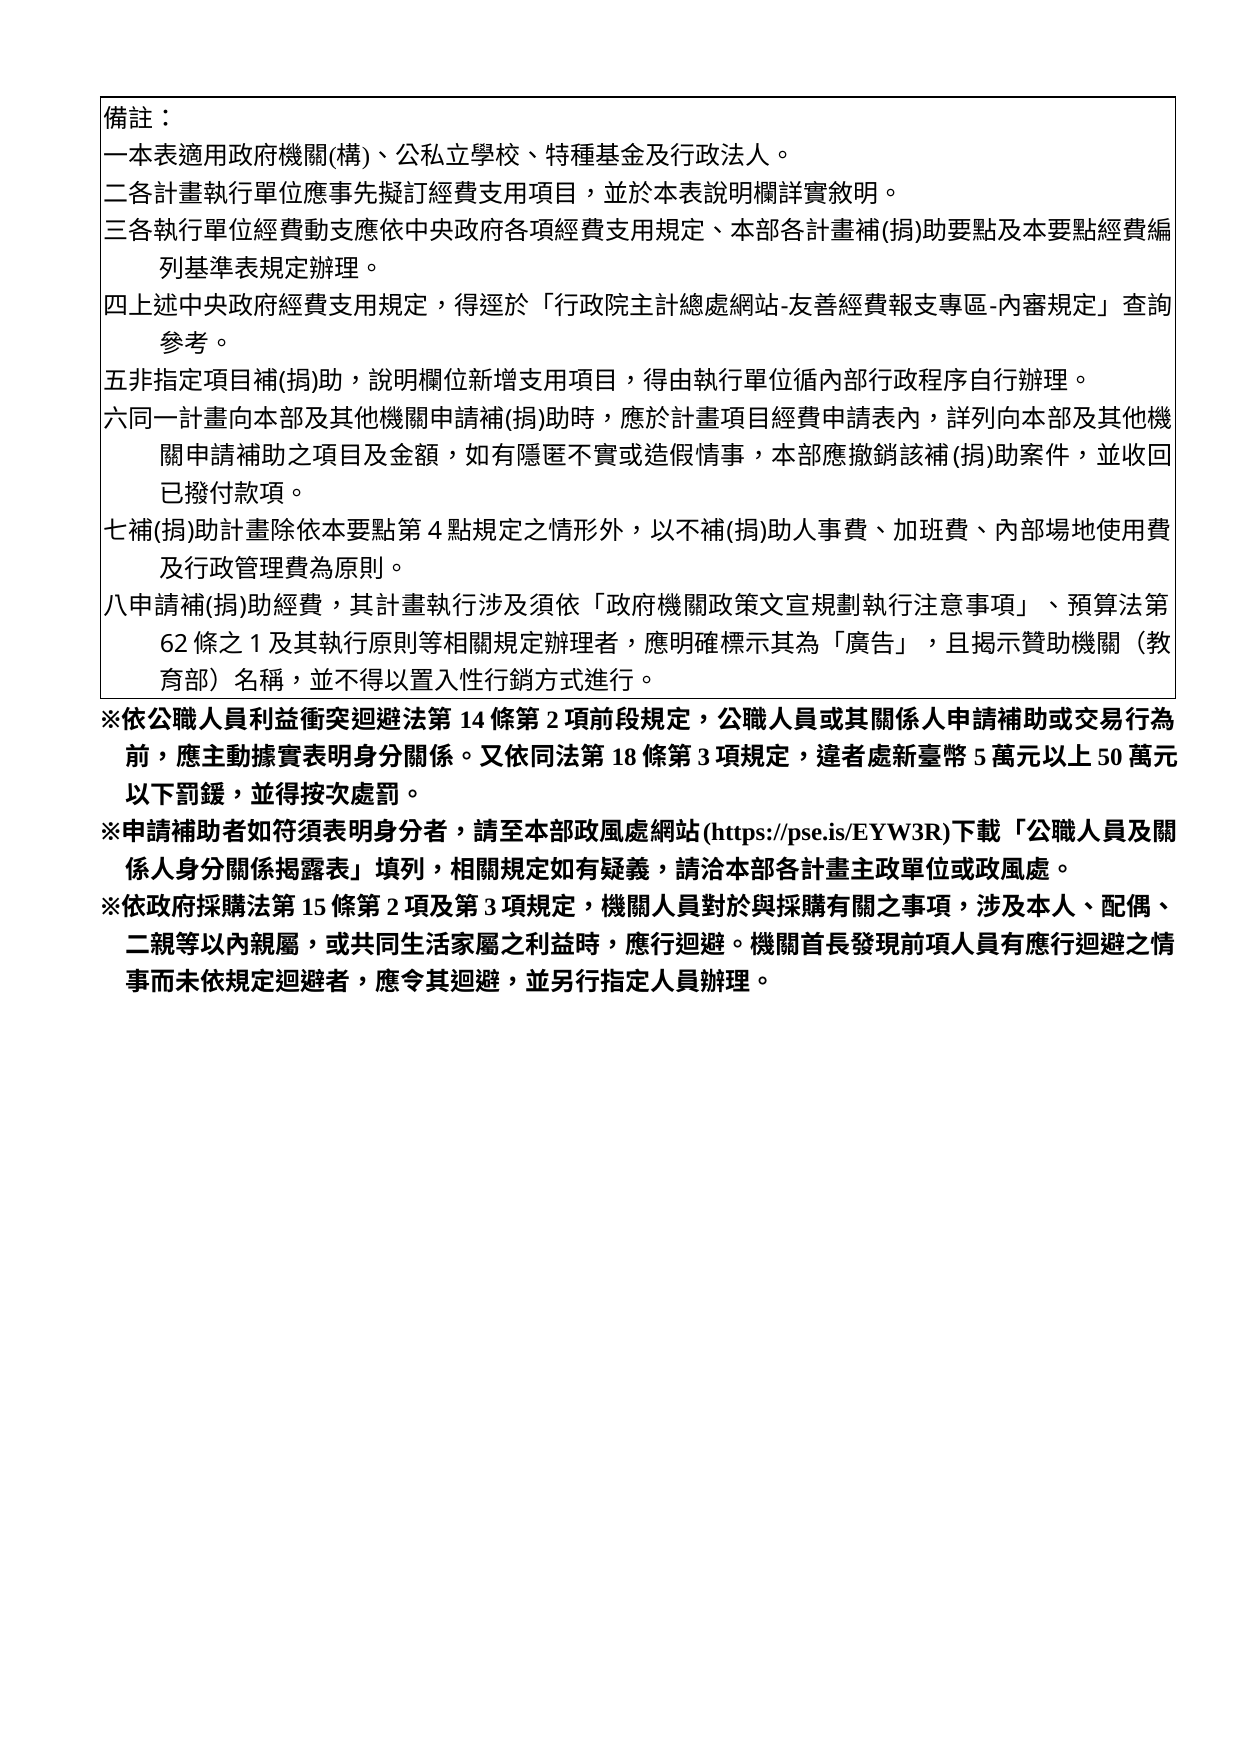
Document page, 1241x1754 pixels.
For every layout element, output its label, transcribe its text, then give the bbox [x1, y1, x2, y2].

table_cell 備註： 本表適用政府機關(構)、公私立學校、特種基金及行政法人。 各計畫執行單位應事先擬訂經費支用項目，並於本表說明欄詳實敘明。 各執行單位經費動支應依中央政府各項經費支用規定、本部各計畫補(捐)助要點及本要點經費編列基準表規定辦理。 上述中央政府經費支用規定，得逕於「行政院主計總處網站-友善經費報支專區-內審規定」查詢參考。 非指定項目補(捐)助，說明欄位新增支用項目，得由執行單位循內部行政程序自行辦理。 同一計畫向本部及其他機關申請補(捐)助時，應於計畫項目經費申請表內，詳列向本部及其他機關申請補助之項目及金額，如有隱匿不實或造假情事，本部應撤銷該補(捐)助案件，並收回已撥付款項。 補(捐)助計畫除依本要點第4點規定之情形外，以不補(捐)助人事費、加班費、內部場地使用費及行政管理費為原則。 申請補(捐)助經費，其計畫執行涉及須依「政府機關政策文宣規劃執行注意事項」、預算法第62條之1及其執行原則等相關規定辦理者，應明確標示其為「廣告」，且揭示贊助機關（教育部）名稱，並不得以置入性行銷方式進行。 [101, 98, 1175, 697]
text ※依公職人員利益衝突迴避法第14條第2項前段規定，公職人員或其關係人申請補助或交易行為前，應主動據實表明身分關係。又依同法第18條第3項規定，違者處新臺幣5萬元以上50萬元以下罰鍰，並得按次處罰。 [100, 698, 1178, 811]
text ※申請補助者如符須表明身分者，請至本部政風處網站(https://pse.is/EYW3R)下載「公職人員及關係人身分關係揭露表」填列，相關規定如有疑義，請洽本部各計畫主政單位或政風處。 [100, 811, 1178, 886]
text ※依政府採購法第15條第2項及第3項規定，機關人員對於與採購有關之事項，涉及本人、配偶、二親等以內親屬，或共同生活家屬之利益時，應行迴避。機關首長發現前項人員有應行迴避之情事而未依規定迴避者，應令其迴避，並另行指定人員辦理。 [100, 886, 1178, 998]
